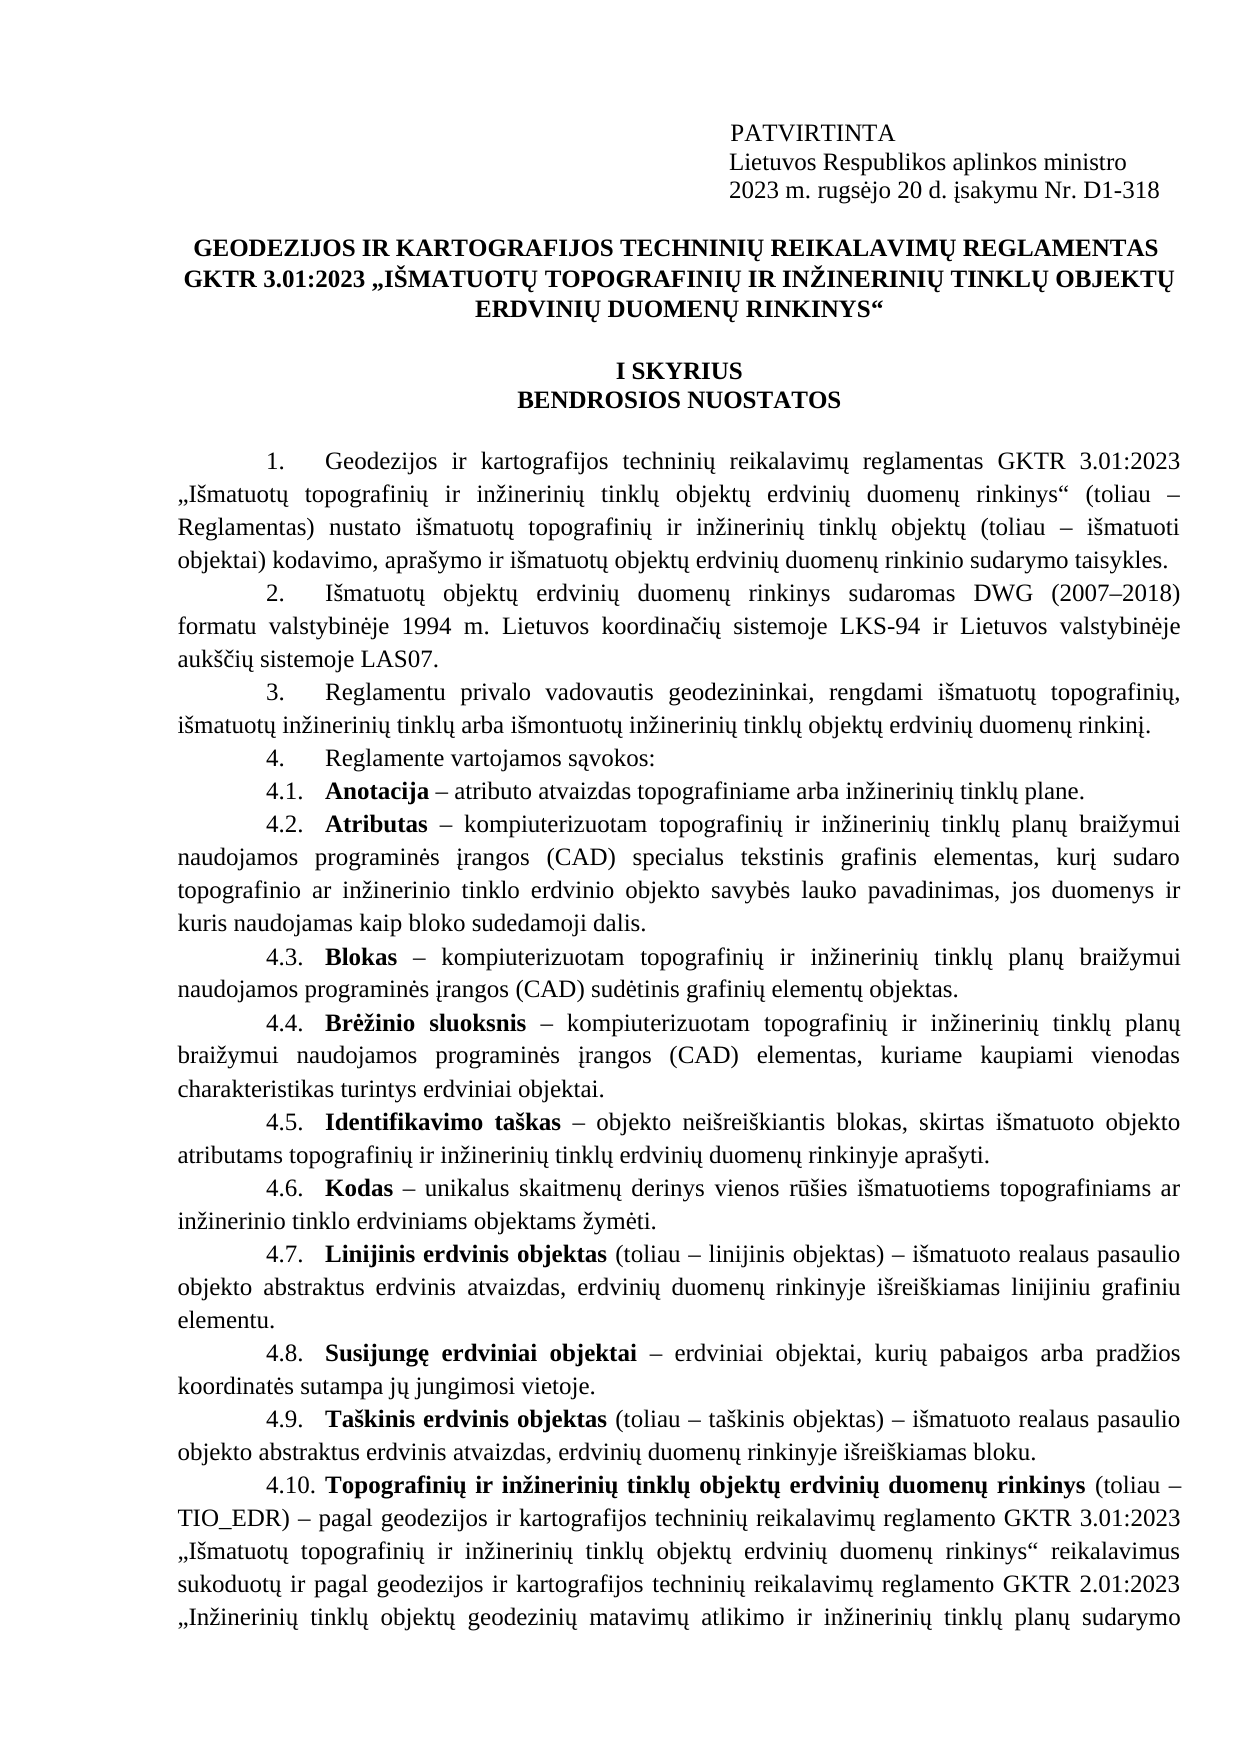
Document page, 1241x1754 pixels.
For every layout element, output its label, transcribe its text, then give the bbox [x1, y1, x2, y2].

text 1. Geodezijos ir kartografijos techninių reikalavimų reglamentas GKTR 3.01:2023 „Išmatuotų topografinių ir inžinerinių tinklų objektų erdvinių duomenų rinkinys“ (toliau – Reglamentas) nustato išmatuotų topografinių ir inžinerinių tinklų objektų (toliau – išmatuoti objektai) kodavimo, aprašymo ir išmatuotų objektų erdvinių duomenų rinkinio sudarymo taisykles. [177, 446, 1181, 574]
text 2023 m. rugsėjo 20 d. įsakymu Nr. D1-318 [177, 176, 1181, 204]
text 4.2. Atributas – kompiuterizuotam topografinių ir inžinerinių tinklų planų braižymui naudojamos programinės įrangos (CAD) specialus tekstinis grafinis elementas, kurį sudaro topografinio ar inžinerinio tinklo erdvinio objekto savybės lauko pavadinimas, jos duomenys ir kuris naudojamas kaip bloko sudedamoji dalis. [177, 809, 1181, 937]
text 4.10. Topografinių ir inžinerinių tinklų objektų erdvinių duomenų rinkinys (toliau – TIO_EDR) – pagal geodezijos ir kartografijos techninių reikalavimų reglamento GKTR 3.01:2023 „Išmatuotų topografinių ir inžinerinių tinklų objektų erdvinių duomenų rinkinys“ reikalavimus sukoduotų ir pagal geodezijos ir kartografijos techninių reikalavimų reglamento GKTR 2.01:2023 „Inžinerinių tinklų objektų geodezinių matavimų atlikimo ir inžinerinių tinklų planų sudarymo [177, 1470, 1181, 1631]
text I SKYRIUS [177, 356, 1181, 385]
text 3. Reglamentu privalo vadovautis geodezininkai, rengdami išmatuotų topografinių, išmatuotų inžinerinių tinklų arba išmontuotų inžinerinių tinklų objektų erdvinių duomenų rinkinį. [177, 677, 1181, 739]
text PATVIRTINTA [717, 118, 1181, 147]
text 2. Išmatuotų objektų erdvinių duomenų rinkinys sudaromas DWG (2007–2018) formatu valstybinėje 1994 m. Lietuvos koordinačių sistemoje LKS-94 ir Lietuvos valstybinėje aukščių sistemoje LAS07. [177, 578, 1181, 673]
text 4.5. Identifikavimo taškas – objekto neišreiškiantis blokas, skirtas išmatuoto objekto atributams topografinių ir inžinerinių tinklų erdvinių duomenų rinkinyje aprašyti. [177, 1107, 1181, 1168]
text 4.1. Anotacija – atributo atvaizdas topografiniame arba inžinerinių tinklų plane. [177, 776, 1181, 805]
text 4.7. Linijinis erdvinis objektas (toliau – linijinis objektas) – išmatuoto realaus pasaulio objekto abstraktus erdvinis atvaizdas, erdvinių duomenų rinkinyje išreiškiamas linijiniu grafiniu elementu. [177, 1239, 1181, 1333]
text GEODEZIJOS IR KARTOGRAFIJOS TECHNINIŲ REIKALAVIMŲ REGLAMENTAS GKTR 3.01:2023 „IŠMATUOTŲ Topografinių ir inžinerinių tinklų objektų erdvinių duomenų rinkinys“ [177, 233, 1181, 323]
text 4.9. Taškinis erdvinis objektas (toliau – taškinis objektas) – išmatuoto realaus pasaulio objekto abstraktus erdvinis atvaizdas, erdvinių duomenų rinkinyje išreiškiamas bloku. [177, 1404, 1181, 1466]
text 4.8. Susijungę erdviniai objektai – erdviniai objektai, kurių pabaigos arba pradžios koordinatės sutampa jų jungimosi vietoje. [177, 1338, 1181, 1399]
text 4.3. Blokas – kompiuterizuotam topografinių ir inžinerinių tinklų planų braižymui naudojamos programinės įrangos (CAD) sudėtinis grafinių elementų objektas. [177, 942, 1181, 1003]
text 4. Reglamente vartojamos sąvokos: [177, 743, 1181, 772]
text Lietuvos Respublikos aplinkos ministro [177, 147, 1181, 176]
text 4.6. Kodas – unikalus skaitmenų derinys vienos rūšies išmatuotiems topografiniams ar inžinerinio tinklo erdviniams objektams žymėti. [177, 1173, 1181, 1234]
text 4.4. Brėžinio sluoksnis – kompiuterizuotam topografinių ir inžinerinių tinklų planų braižymui naudojamos programinės įrangos (CAD) elementas, kuriame kaupiami vienodas charakteristikas turintys erdviniai objektai. [177, 1008, 1181, 1102]
text BENDROSIOS NUOSTATOS [177, 385, 1181, 413]
